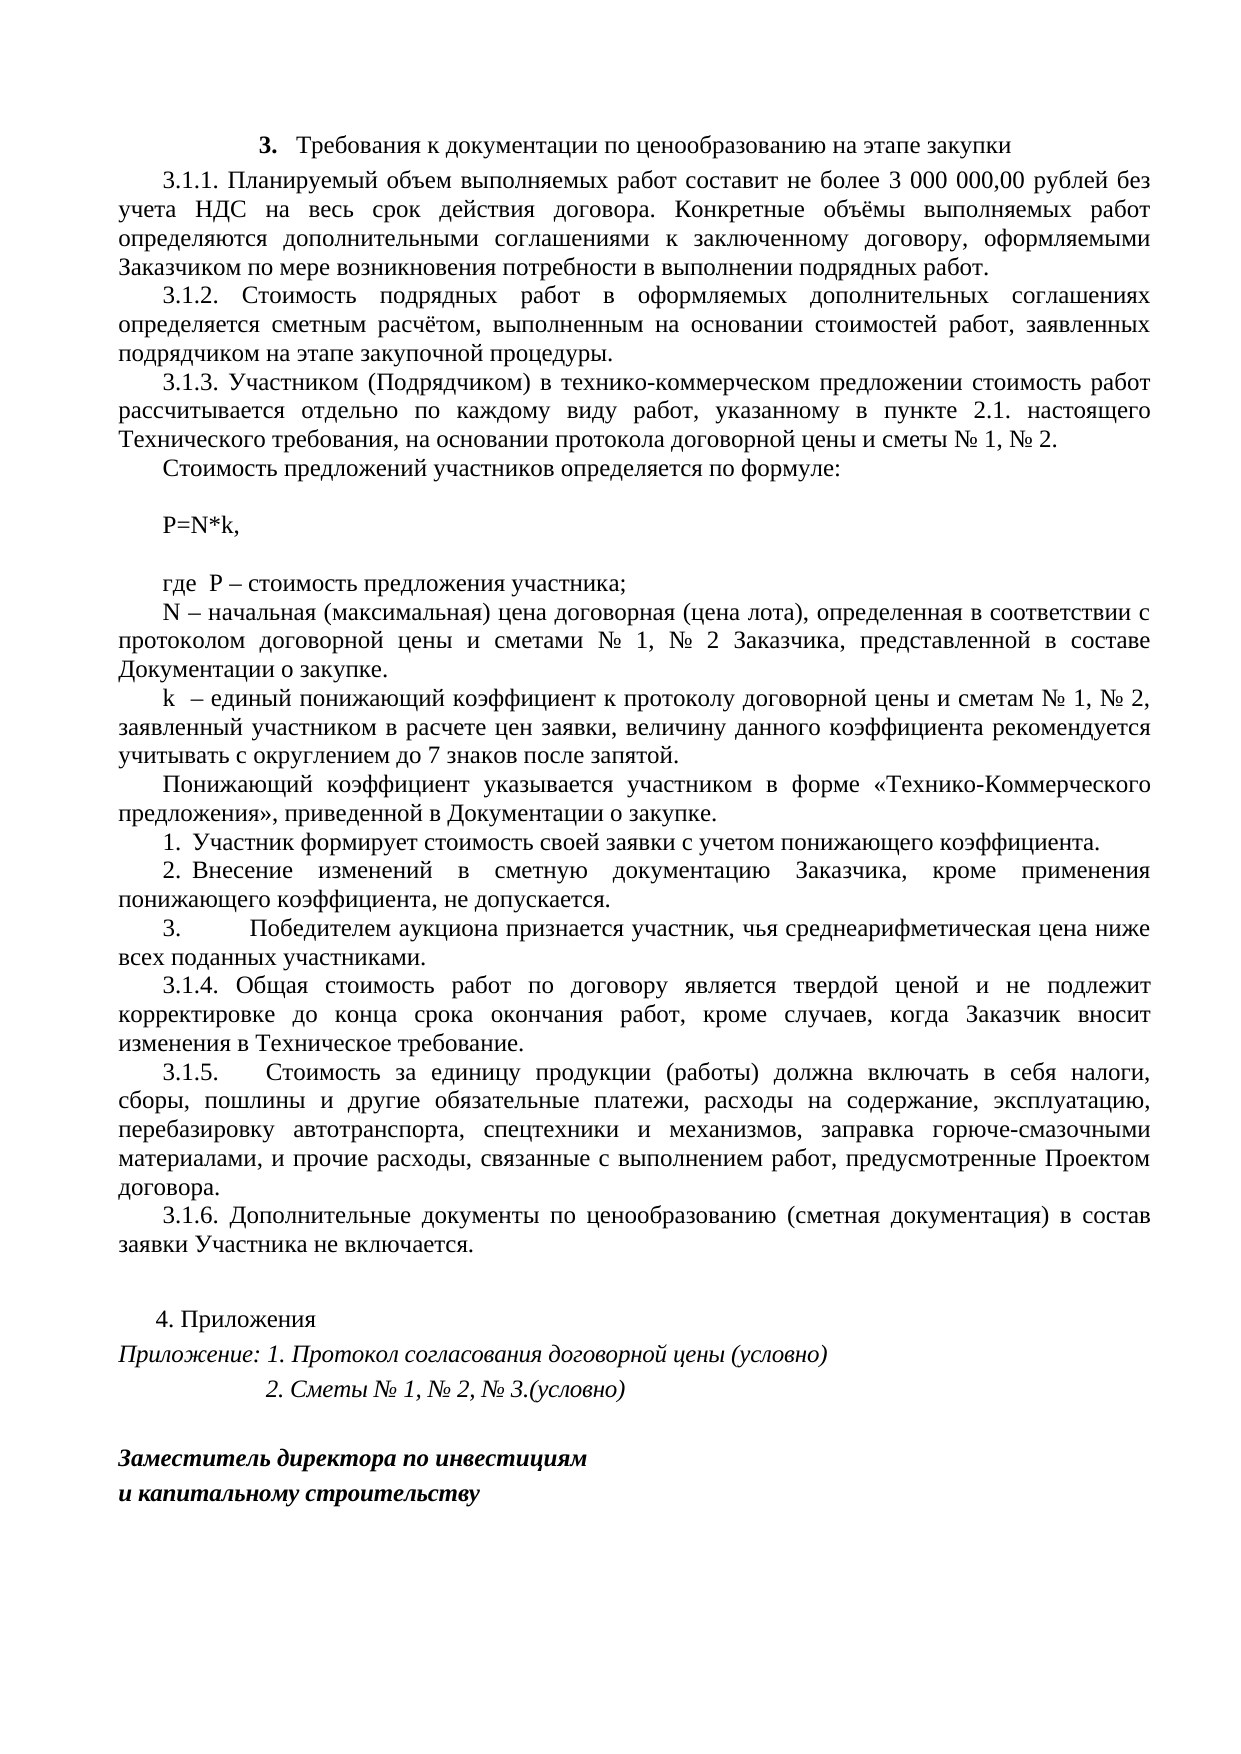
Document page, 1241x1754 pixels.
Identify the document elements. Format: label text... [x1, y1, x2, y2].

subtitle Требования к документации по ценообразованию на этапе закупки [118, 131, 1152, 159]
text 3.1.4. Общая стоимость работ по договору является твердой ценой и не подлежит корректировке до конца срока окончания работ, кроме случаев, когда Заказчик вносит изменения в Техническое требование. [118, 971, 1152, 1057]
text где P – стоимость предложения участника; [118, 568, 1152, 597]
text Приложение: 1. Протокол согласования договорной цены (условно) [118, 1339, 1152, 1368]
text Понижающий коэффициент указывается участником в форме «Технико-Коммерческого предложения», приведенной в Документации о закупке. [118, 769, 1152, 827]
text N – начальная (максимальная) цена договорная (цена лота), определенная в соответствии с протоколом договорной цены и сметами № 1, № 2 Заказчика, представленной в составе Документации о закупке. [118, 597, 1152, 683]
text 2. Сметы № 1, № 2, № 3.(условно) [118, 1374, 1152, 1403]
text 3.1.1. Планируемый объем выполняемых работ составит не более 3 000 000,00 рублей без учета НДС на весь срок действия договора. Конкретные объёмы выполняемых работ определяются дополнительными соглашениями к заключенному договору, оформляемыми Заказчиком по мере возникновения потребности в выполнении подрядных работ. [118, 166, 1152, 281]
text 3.1.5. Стоимость за единицу продукции (работы) должна включать в себя налоги, сборы, пошлины и другие обязательные платежи, расходы на содержание, эксплуатацию, перебазировку автотранспорта, спецтехники и механизмов, заправка горюче-смазочными материалами, и прочие расходы, связанные с выполнением работ, предусмотренные Проектом договора. [118, 1057, 1152, 1201]
text 2. Внесение изменений в сметную документацию Заказчика, кроме применения понижающего коэффициента, не допускается. [118, 856, 1152, 913]
text 3.1.3. Участником (Подрядчиком) в технико-коммерческом предложении стоимость работ рассчитывается отдельно по каждому виду работ, указанному в пункте 2.1. настоящего Технического требования, на основании протокола договорной цены и сметы № 1, № 2. [118, 367, 1152, 453]
text и капитальному строительству [118, 1478, 1152, 1506]
text P=N*k, [118, 511, 1152, 539]
text 1. Участник формирует стоимость своей заявки с учетом понижающего коэффициента. [118, 827, 1152, 856]
text Заместитель директора по инвестициям [118, 1443, 1152, 1471]
text Стоимость предложений участников определяется по формуле: [118, 453, 1152, 482]
text 3.1.6. Дополнительные документы по ценообразованию (сметная документация) в состав заявки Участника не включается. [118, 1201, 1152, 1258]
text k – единый понижающий коэффициент к протоколу договорной цены и сметам № 1, № 2, заявленный участником в расчете цен заявки, величину данного коэффициента рекомендуется учитывать с округлением до 7 знаков после запятой. [118, 683, 1152, 769]
text 3. Победителем аукциона признается участник, чья среднеарифметическая цена ниже всех поданных участниками. [118, 913, 1152, 971]
subtitle 4. Приложения [155, 1304, 1152, 1333]
text 3.1.2. Стоимость подрядных работ в оформляемых дополнительных соглашениях определяется сметным расчётом, выполненным на основании стоимостей работ, заявленных подрядчиком на этапе закупочной процедуры. [118, 281, 1152, 367]
